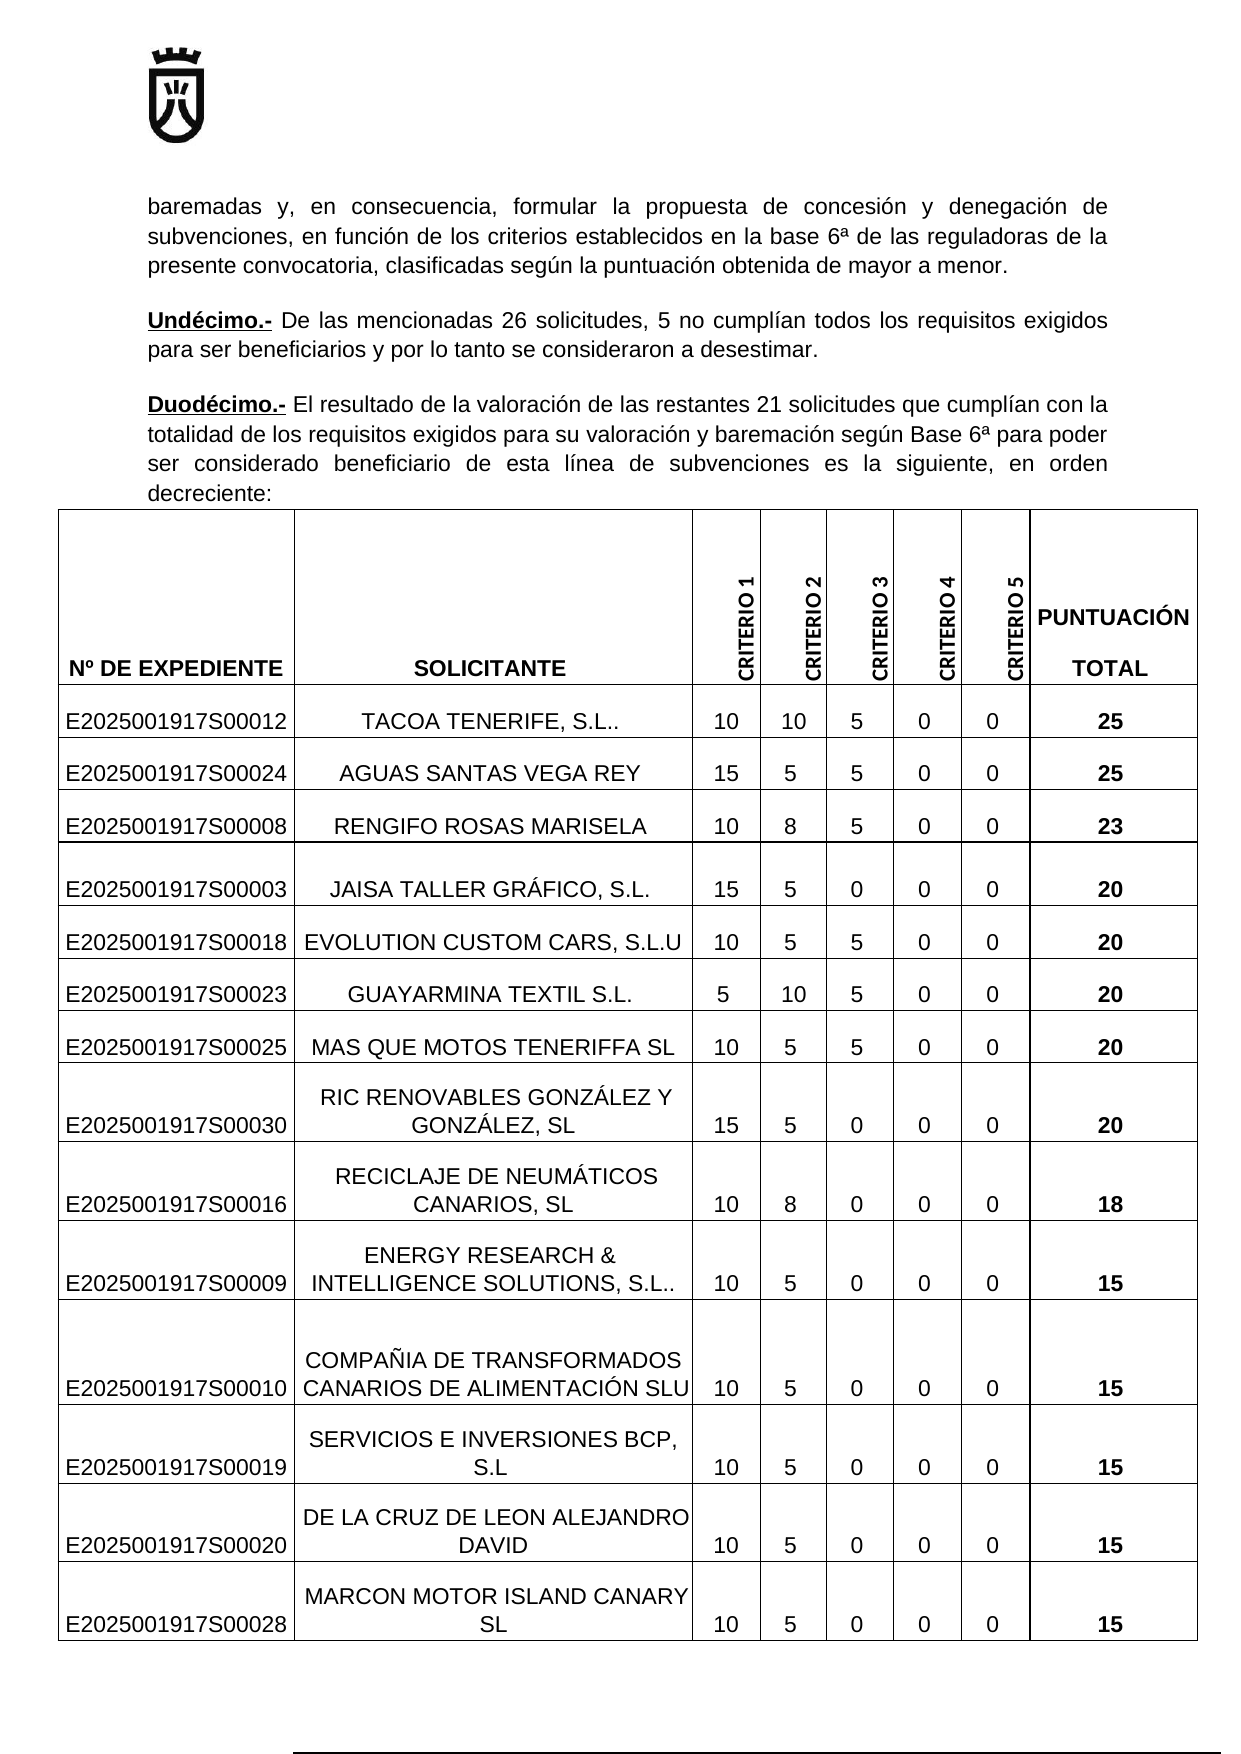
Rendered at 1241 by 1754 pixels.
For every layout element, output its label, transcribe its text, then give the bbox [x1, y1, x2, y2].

table_cell 15 [693, 1063, 760, 1141]
table_cell 0 [962, 1484, 1029, 1561]
table_cell SERVICIOS E INVERSIONES BCP, S.L [295, 1405, 692, 1482]
table_cell 5 [761, 1063, 826, 1141]
table_cell 0 [827, 1063, 893, 1141]
table_cell GUAYARMINA TEXTIL S.L. [295, 959, 692, 1010]
table_cell 10 [693, 685, 760, 737]
table_cell E2025001917S00008 [59, 790, 294, 841]
table_cell 0 [894, 1484, 961, 1561]
table_cell 5 [827, 906, 893, 957]
table_cell 0 [962, 738, 1029, 789]
table_cell 5 [827, 959, 893, 1010]
table_cell 18 [1031, 1142, 1197, 1220]
table_cell 20 [1031, 1011, 1197, 1062]
table_cell 5 [827, 1011, 893, 1062]
table_cell 8 [761, 790, 826, 841]
text Duodécimo.- El resultado de la valoración de las restantes 21 solicitudes que cumplían con la totalidad de los requisitos exigidos para su valoración y baremación según Base 6ª para poder ser considerado beneficiario de esta línea de subvenciones es la siguiente, en orden decreciente: [147, 391, 1109, 506]
table_cell 5 [761, 738, 826, 789]
table_cell 10 [693, 1142, 760, 1220]
table_cell 0 [827, 1300, 893, 1403]
table_cell 10 [693, 906, 760, 957]
table_cell 0 [894, 1300, 961, 1403]
table_cell 0 [962, 1142, 1029, 1220]
table_cell E2025001917S00012 [59, 685, 294, 737]
table_cell 0 [894, 906, 961, 957]
table_cell E2025001917S00009 [59, 1221, 294, 1298]
table_cell 0 [962, 685, 1029, 737]
table_cell 0 [894, 790, 961, 841]
table_cell 5 [761, 1300, 826, 1403]
table_cell 5 [693, 959, 760, 1010]
table_cell 15 [1031, 1484, 1197, 1561]
table_cell 10 [693, 1405, 760, 1482]
table_cell 0 [894, 685, 961, 737]
table_cell 10 [693, 1562, 760, 1640]
table_cell 10 [693, 1221, 760, 1298]
table_cell E2025001917S00016 [59, 1142, 294, 1220]
table_header [962, 510, 1029, 684]
table_cell E2025001917S00020 [59, 1484, 294, 1561]
table_cell 0 [894, 1063, 961, 1141]
table_cell 20 [1031, 906, 1197, 957]
table_cell 0 [894, 1221, 961, 1298]
table_cell AGUAS SANTAS VEGA REY [295, 738, 692, 789]
table_cell MARCON MOTOR ISLAND CANARY SL [295, 1562, 692, 1640]
table_cell RIC RENOVABLES GONZÁLEZ Y GONZÁLEZ, SL [295, 1063, 692, 1141]
table_cell E2025001917S00024 [59, 738, 294, 789]
table_cell E2025001917S00025 [59, 1011, 294, 1062]
table_cell 5 [761, 906, 826, 957]
table_cell 0 [827, 1405, 893, 1482]
table_cell 0 [827, 1562, 893, 1640]
table_cell 0 [827, 843, 893, 905]
table_header PUNTUACIÓN TOTAL [1031, 510, 1197, 684]
table_cell 15 [1031, 1221, 1197, 1298]
table_header [894, 510, 961, 684]
table_cell 5 [827, 685, 893, 737]
table_cell 10 [761, 685, 826, 737]
table_cell 0 [894, 1562, 961, 1640]
table_cell 0 [962, 1221, 1029, 1298]
table_cell 10 [693, 790, 760, 841]
table_cell 10 [693, 1011, 760, 1062]
table_cell 20 [1031, 959, 1197, 1010]
table_cell TACOA TENERIFE, S.L.. [295, 685, 692, 737]
table_cell 0 [894, 1405, 961, 1482]
table_cell 15 [693, 738, 760, 789]
text Undécimo.- De las mencionadas 26 solicitudes, 5 no cumplían todos los requisitos exigidos para ser beneficiarios y por lo tanto se consideraron a desestimar. [147, 307, 1109, 363]
table_cell E2025001917S00018 [59, 906, 294, 957]
table_cell 0 [894, 1142, 961, 1220]
table_cell E2025001917S00028 [59, 1562, 294, 1640]
table_cell 0 [894, 738, 961, 789]
table_cell E2025001917S00010 [59, 1300, 294, 1403]
table_header SOLICITANTE [295, 510, 692, 684]
table_cell 0 [894, 1011, 961, 1062]
table_cell 10 [693, 1484, 760, 1561]
table_cell 0 [827, 1221, 893, 1298]
table_cell 0 [894, 843, 961, 905]
table_cell MAS QUE MOTOS TENERIFFA SL [295, 1011, 692, 1062]
table_cell RENGIFO ROSAS MARISELA [295, 790, 692, 841]
table_cell RECICLAJE DE NEUMÁTICOS CANARIOS, SL [295, 1142, 692, 1220]
table_cell 0 [827, 1484, 893, 1561]
table_cell 5 [761, 843, 826, 905]
table_cell COMPAÑIA DE TRANSFORMADOS CANARIOS DE ALIMENTACIÓN SLU [295, 1300, 692, 1403]
table_cell 0 [962, 1562, 1029, 1640]
table_cell 15 [693, 843, 760, 905]
table_cell 0 [962, 1011, 1029, 1062]
table_cell 15 [1031, 1562, 1197, 1640]
text baremadas y, en consecuencia, formular la propuesta de concesión y denegación de subvenciones, en función de los criterios establecidos en la base 6ª de las reguladoras de la presente convocatoria, clasificadas según la puntuación obtenida de mayor a menor. [147, 193, 1109, 278]
table_cell 0 [827, 1142, 893, 1220]
table_cell 25 [1031, 738, 1197, 789]
table_cell 5 [761, 1405, 826, 1482]
table_cell ENERGY RESEARCH & INTELLIGENCE SOLUTIONS, S.L.. [295, 1221, 692, 1298]
table_cell E2025001917S00019 [59, 1405, 294, 1482]
table_cell 5 [761, 1562, 826, 1640]
table_cell 20 [1031, 843, 1197, 905]
table_cell 0 [962, 1063, 1029, 1141]
table_cell 23 [1031, 790, 1197, 841]
table_cell 0 [962, 906, 1029, 957]
table_cell 20 [1031, 1063, 1197, 1141]
table_cell 5 [827, 738, 893, 789]
table_cell E2025001917S00030 [59, 1063, 294, 1141]
table_cell 15 [1031, 1300, 1197, 1403]
table_header Nº DE EXPEDIENTE [59, 510, 294, 684]
table_cell 0 [962, 843, 1029, 905]
table_cell 5 [761, 1011, 826, 1062]
table_cell 0 [962, 1405, 1029, 1482]
table_cell DE LA CRUZ DE LEON ALEJANDRO DAVID [295, 1484, 692, 1561]
table_cell EVOLUTION CUSTOM CARS, S.L.U [295, 906, 692, 957]
table_cell JAISA TALLER GRÁFICO, S.L. [295, 843, 692, 905]
table_cell 0 [962, 790, 1029, 841]
table_cell E2025001917S00003 [59, 843, 294, 905]
table_cell 0 [962, 959, 1029, 1010]
table_cell 25 [1031, 685, 1197, 737]
table_cell 0 [962, 1300, 1029, 1403]
table_cell 5 [827, 790, 893, 841]
table_header [693, 510, 760, 684]
table_header [761, 510, 826, 684]
table_cell 5 [761, 1484, 826, 1561]
table_cell 10 [693, 1300, 760, 1403]
table_header [827, 510, 893, 684]
table_cell 8 [761, 1142, 826, 1220]
table_cell 5 [761, 1221, 826, 1298]
table_cell 0 [894, 959, 961, 1010]
table_cell 15 [1031, 1405, 1197, 1482]
table_cell E2025001917S00023 [59, 959, 294, 1010]
table_cell 10 [761, 959, 826, 1010]
